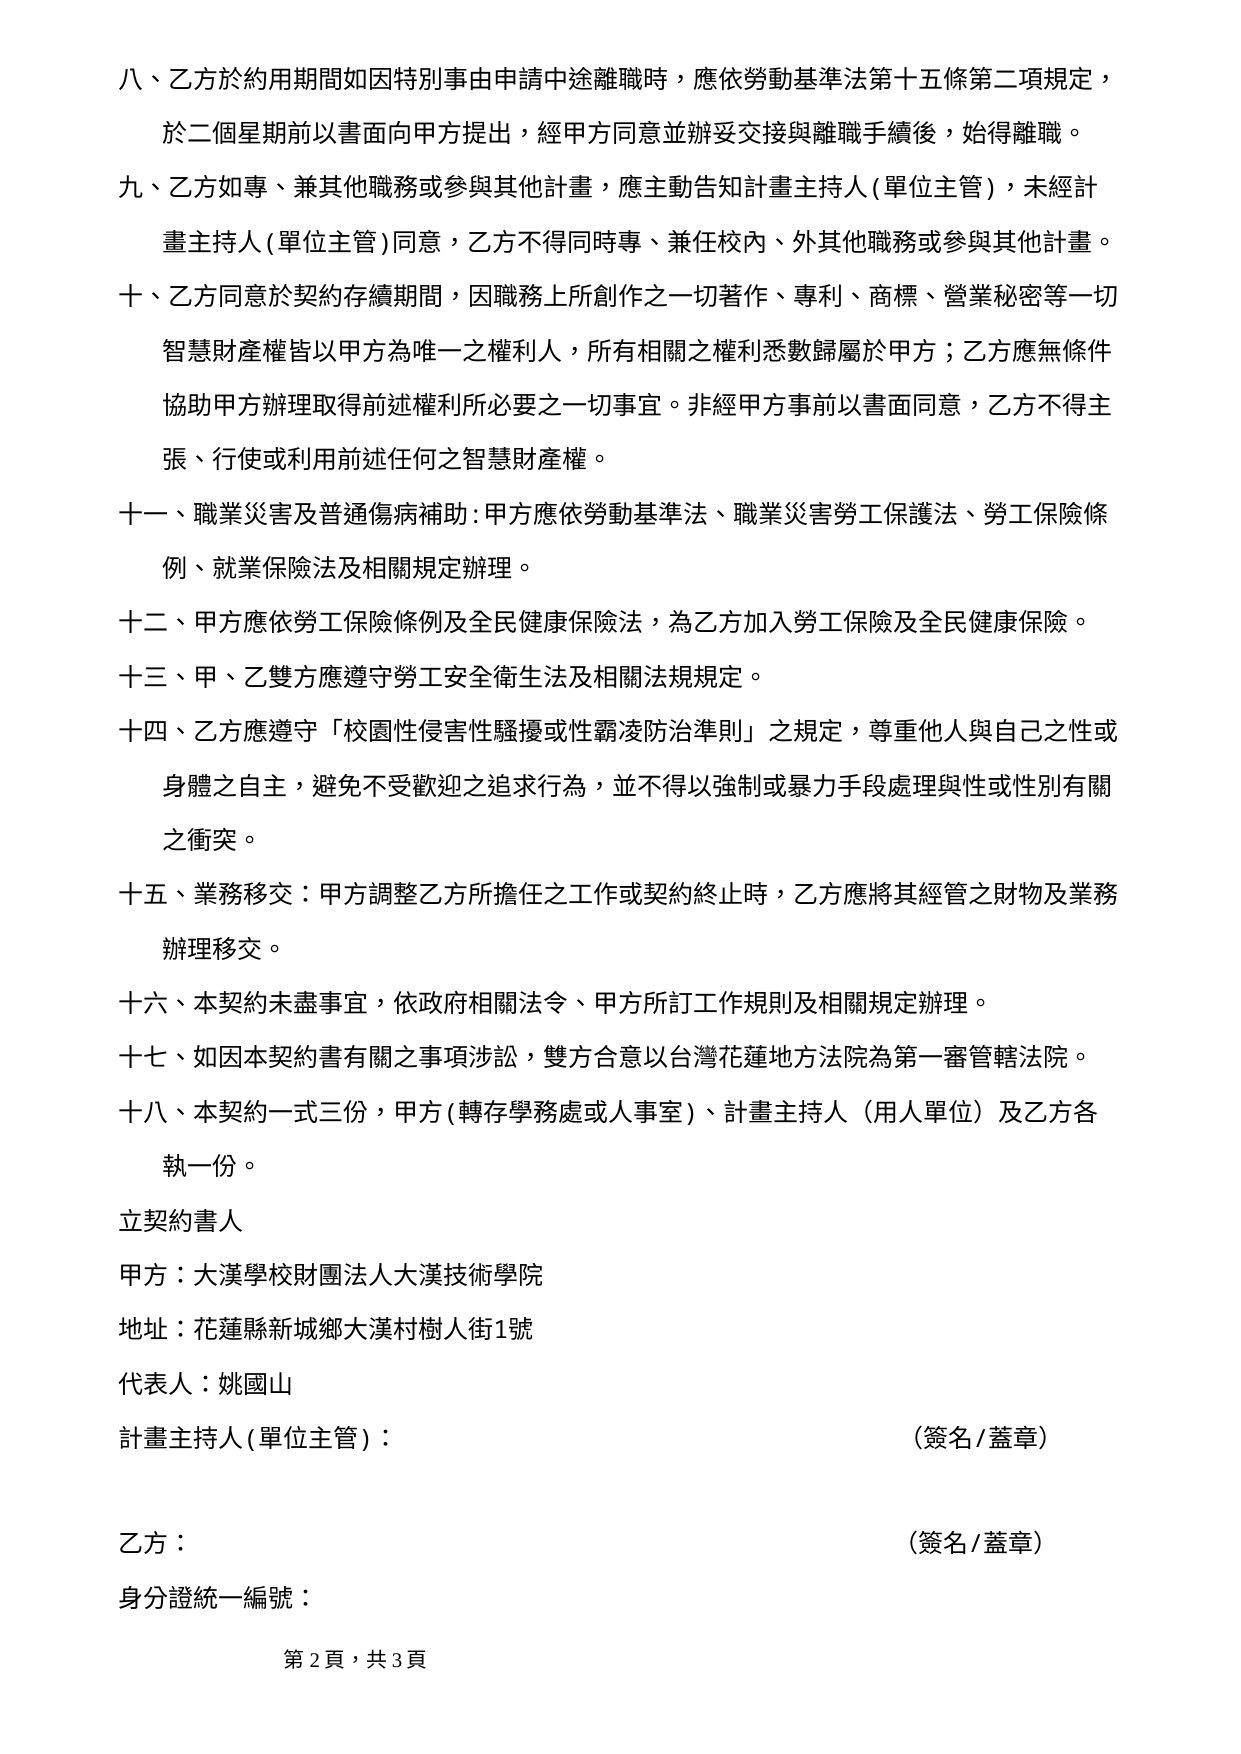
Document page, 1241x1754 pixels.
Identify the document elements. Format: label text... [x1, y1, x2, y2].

text 十八、本契約一式三份，甲方(轉存學務處或人事室)、計畫主持人（用人單位）及乙方各執一份。 [118, 1092, 1122, 1183]
text 甲方：大漢學校財團法人大漢技術學院 [118, 1255, 1122, 1292]
text 計畫主持人(單位主管)： （簽名/蓋章） [118, 1418, 1122, 1455]
text 十五、業務移交：甲方調整乙方所擔任之工作或契約終止時，乙方應將其經管之財物及業務辦理移交。 [118, 875, 1122, 965]
text 十一、職業災害及普通傷病補助:甲方應依勞動基準法、職業災害勞工保護法、勞工保險條例、就業保險法及相關規定辦理。 [118, 494, 1122, 585]
text 乙方： （簽名/蓋章） [118, 1524, 1122, 1560]
text 十、乙方同意於契約存續期間，因職務上所創作之一切著作、專利、商標、營業秘密等一切智慧財產權皆以甲方為唯一之權利人，所有相關之權利悉數歸屬於甲方；乙方應無條件協助甲方辦理取得前述權利所必要之一切事宜。非經甲方事前以書面同意，乙方不得主張、行使或利用前述任何之智慧財產權。 [118, 277, 1122, 476]
text 地址：花蓮縣新城鄉大漢村樹人街1號 [118, 1310, 1122, 1346]
text 十七、如因本契約書有關之事項涉訟，雙方合意以台灣花蓮地方法院為第一審管轄法院。 [118, 1038, 1122, 1074]
text 十三、甲、乙雙方應遵守勞工安全衛生法及相關法規規定。 [118, 657, 1122, 693]
text 身分證統一編號： [118, 1578, 1122, 1614]
text 八、乙方於約用期間如因特別事由申請中途離職時，應依勞動基準法第十五條第二項規定，於二個星期前以書面向甲方提出，經甲方同意並辦妥交接與離職手續後，始得離職。 [118, 59, 1122, 150]
text 立契約書人 [118, 1201, 1122, 1237]
text 十四、乙方應遵守「校園性侵害性騷擾或性霸凌防治準則」之規定，尊重他人與自己之性或身體之自主，避免不受歡迎之追求行為，並不得以強制或暴力手段處理與性或性別有關之衝突。 [118, 712, 1122, 857]
text 十二、甲方應依勞工保險條例及全民健康保險法，為乙方加入勞工保險及全民健康保險。 [118, 603, 1122, 639]
text 十六、本契約未盡事宜，依政府相關法令、甲方所訂工作規則及相關規定辦理。 [118, 983, 1122, 1020]
text 九、乙方如專、兼其他職務或參與其他計畫，應主動告知計畫主持人(單位主管)，未經計畫主持人(單位主管)同意，乙方不得同時專、兼任校內、外其他職務或參與其他計畫。 [118, 168, 1122, 258]
text 代表人：姚國山 [118, 1364, 1122, 1400]
